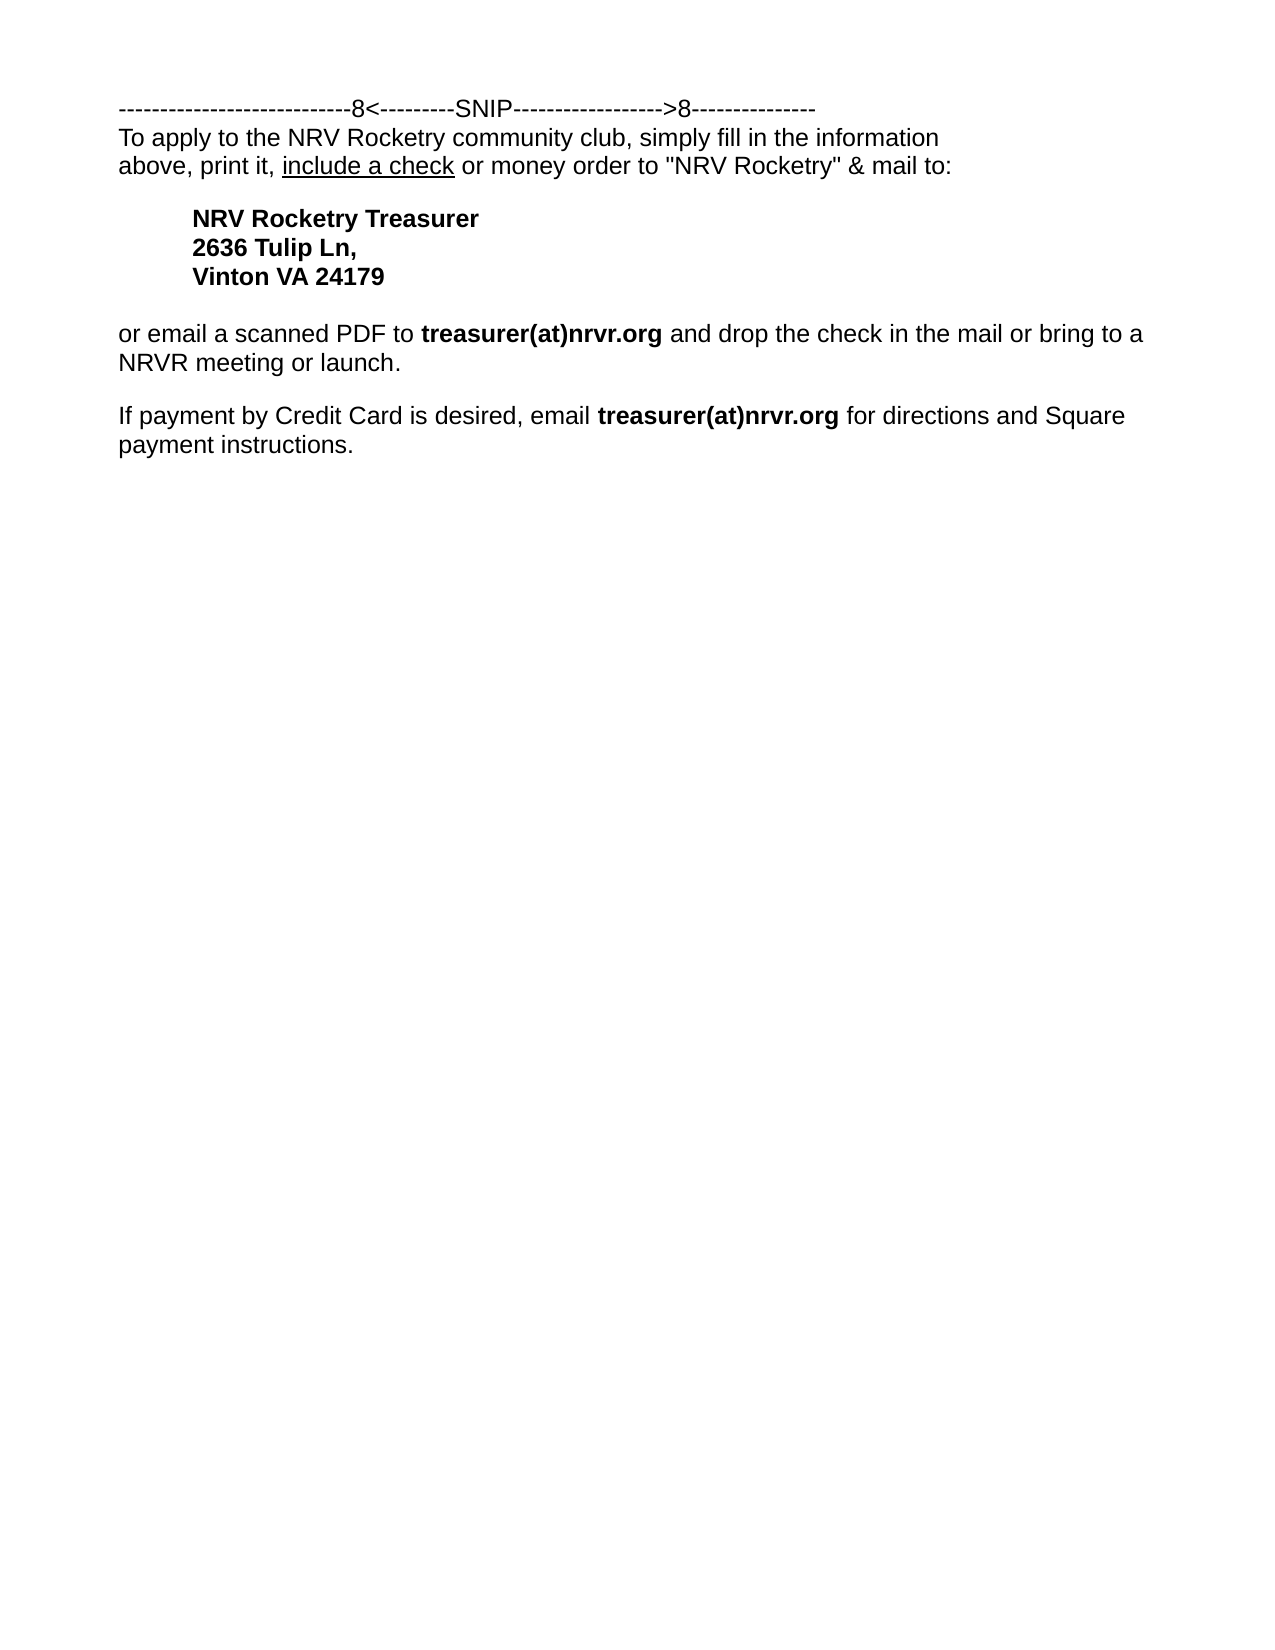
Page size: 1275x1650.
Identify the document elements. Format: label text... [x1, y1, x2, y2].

text or email a scanned PDF to treasurer(at)nrvr.org and drop the check in the mail or bring to a NRVR meeting or launch. [118, 319, 1157, 377]
text To apply to the NRV Rocketry community club, simply fill in the information [118, 122, 1157, 151]
text 2636 Tulip Ln, [118, 233, 1157, 262]
text If payment by Credit Card is desired, email treasurer(at)nrvr.org for directions and Square payment instructions. [118, 401, 1157, 458]
text above, print it, include a check or money order to "NRV Rocketry" & mail to: [118, 151, 1157, 180]
text Vinton VA 24179 [118, 262, 1157, 291]
text NRV Rocketry Treasurer [118, 204, 1157, 233]
text ----------------------------8<---------SNIP------------------>8--------------- [118, 94, 1157, 122]
